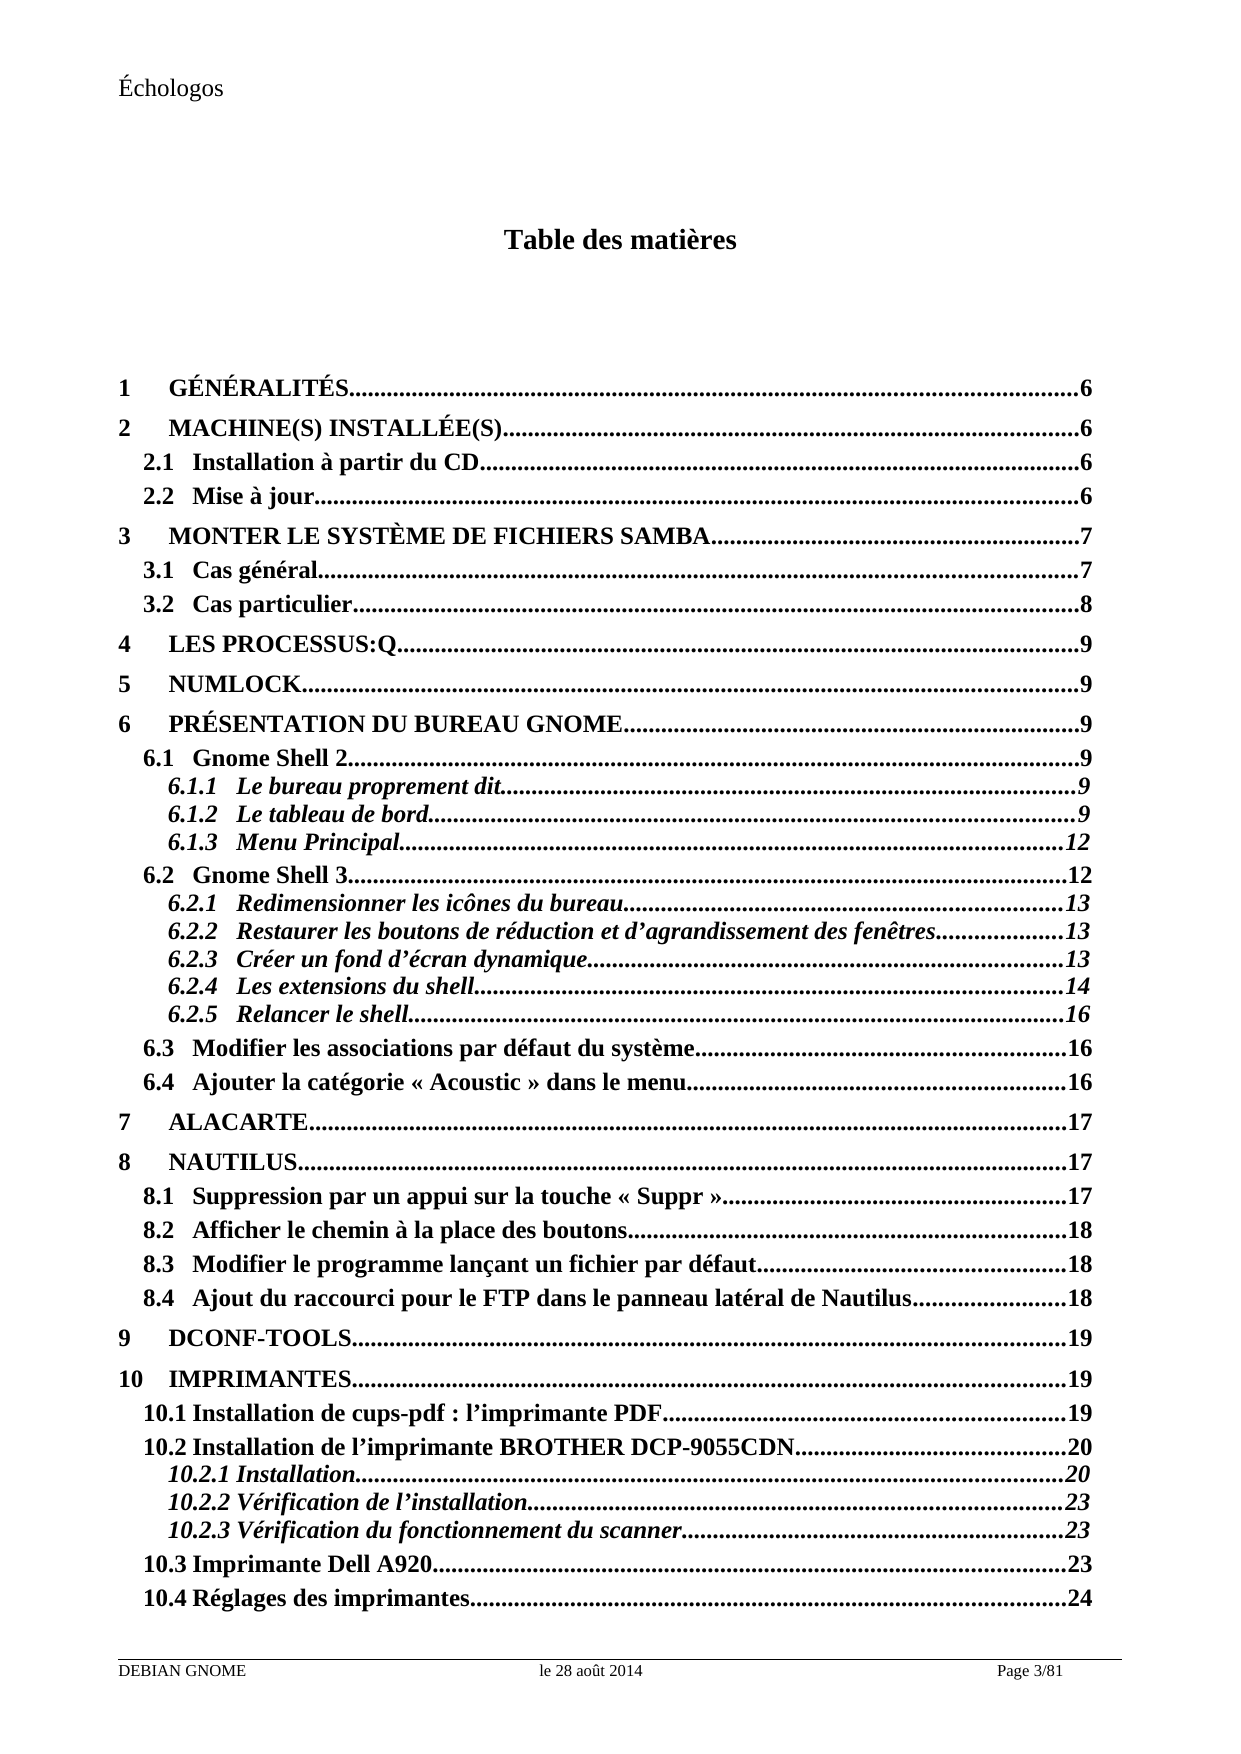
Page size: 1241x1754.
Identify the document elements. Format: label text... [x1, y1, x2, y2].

text 6.1.3 Menu Principal 12 [168, 828, 1092, 855]
text 8.2 Afficher le chemin à la place des boutons 18 [143, 1216, 1092, 1244]
text 3.2 Cas particulier 8 [143, 590, 1092, 618]
text 10.4 Réglages des imprimantes 24 [143, 1584, 1092, 1611]
text 3.1 Cas général 7 [143, 556, 1092, 584]
text 6.3 Modifier les associations par défaut du système 16 [143, 1034, 1092, 1062]
text Table des matières [118, 206, 1122, 256]
text 6.2.5 Relancer le shell 16 [168, 1000, 1092, 1028]
text 10.3 Imprimante Dell A920 23 [143, 1550, 1092, 1577]
text 1 Généralités 6 [118, 374, 1092, 401]
text 8.3 Modifier le programme lançant un fichier par défaut 18 [143, 1250, 1092, 1278]
text 2.2 Mise à jour 6 [143, 482, 1092, 509]
text 6.4 Ajouter la catégorie « Acoustic » dans le menu 16 [143, 1068, 1092, 1096]
text 6.2.2 Restaurer les boutons de réduction et d’agrandissement des fenêtres 13 [168, 917, 1092, 945]
text 6.1.1 Le bureau proprement dit 9 [168, 772, 1092, 800]
text 9 Dconf-tools 19 [118, 1324, 1092, 1352]
text 10.1 Installation de cups-pdf : l’imprimante PDF 19 [143, 1399, 1092, 1426]
text 4 Les processus:q 9 [118, 630, 1092, 658]
text 7 ALACARTE 17 [118, 1108, 1092, 1136]
text 6.2 Gnome Shell 3 12 [143, 862, 1092, 889]
text 2 Machine(s) installée(s) 6 [118, 414, 1092, 442]
text 6.1.2 Le tableau de bord 9 [168, 800, 1092, 828]
text 10.2 Installation de l’imprimante BROTHER DCP-9055CDN 20 [143, 1433, 1092, 1460]
text 6 Présentation du bureau Gnome 9 [118, 711, 1092, 738]
text 8.1 Suppression par un appui sur la touche « Suppr » 17 [143, 1182, 1092, 1210]
text 6.2.4 Les extensions du shell 14 [168, 972, 1092, 1000]
text 10.2.2 Vérification de l’installation 23 [168, 1488, 1092, 1516]
text 8 NAUTILUS 17 [118, 1148, 1092, 1176]
text 10.2.3 Vérification du fonctionnement du scanner 23 [168, 1516, 1092, 1543]
text 6.2.1 Redimensionner les icônes du bureau 13 [168, 889, 1092, 917]
text 2.1 Installation à partir du CD 6 [143, 448, 1092, 476]
text 6.2.3 Créer un fond d’écran dynamique 13 [168, 945, 1092, 972]
text 10 Imprimantes 19 [118, 1365, 1092, 1392]
text 8.4 Ajout du raccourci pour le FTP dans le panneau latéral de Nautilus 18 [143, 1284, 1092, 1312]
text 6.1 Gnome Shell 2 9 [143, 744, 1092, 772]
text 10.2.1 Installation 20 [168, 1460, 1092, 1488]
text 3 Monter le système de fichiers Samba 7 [118, 522, 1092, 550]
text 5 NumLock 9 [118, 670, 1092, 698]
